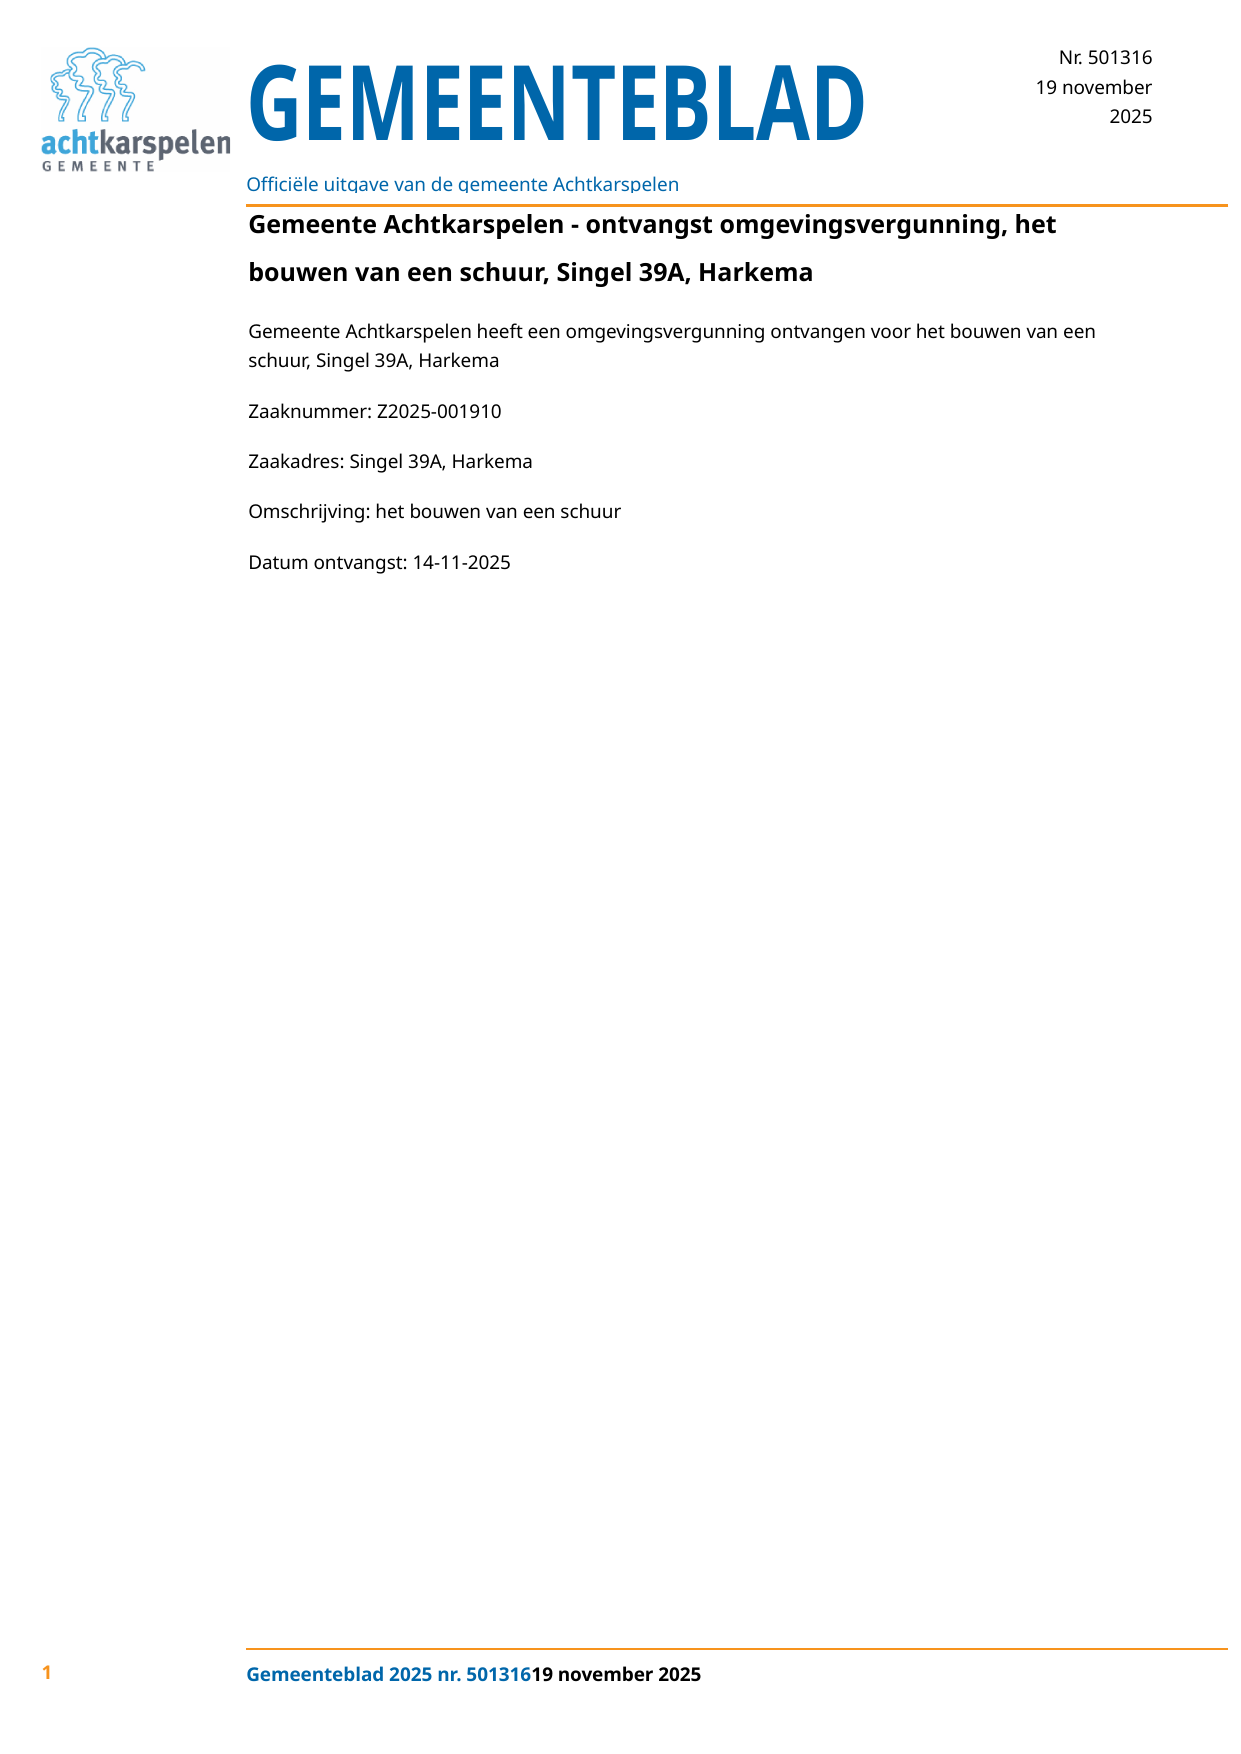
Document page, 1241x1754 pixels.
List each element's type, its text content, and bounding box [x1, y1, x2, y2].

text Gemeente Achtkarspelen heeft een omgevingsvergunning ontvangen voor het bouwen van een schuur, Singel 39A, Harkema [248, 318, 1152, 373]
text Zaaknummer: Z2025-001910 [248, 398, 1152, 424]
text Gemeente Achtkarspelen - ontvangst omgevingsvergunning, het bouwen van een schuur, Singel 39A, Harkema [248, 207, 1152, 288]
text Zaakadres: Singel 39A, Harkema [248, 448, 1152, 474]
text Omschrijving: het bouwen van een schuur [248, 499, 1152, 524]
text Datum ontvangst: 14-11-2025 [248, 549, 1152, 575]
picture [41, 47, 231, 172]
